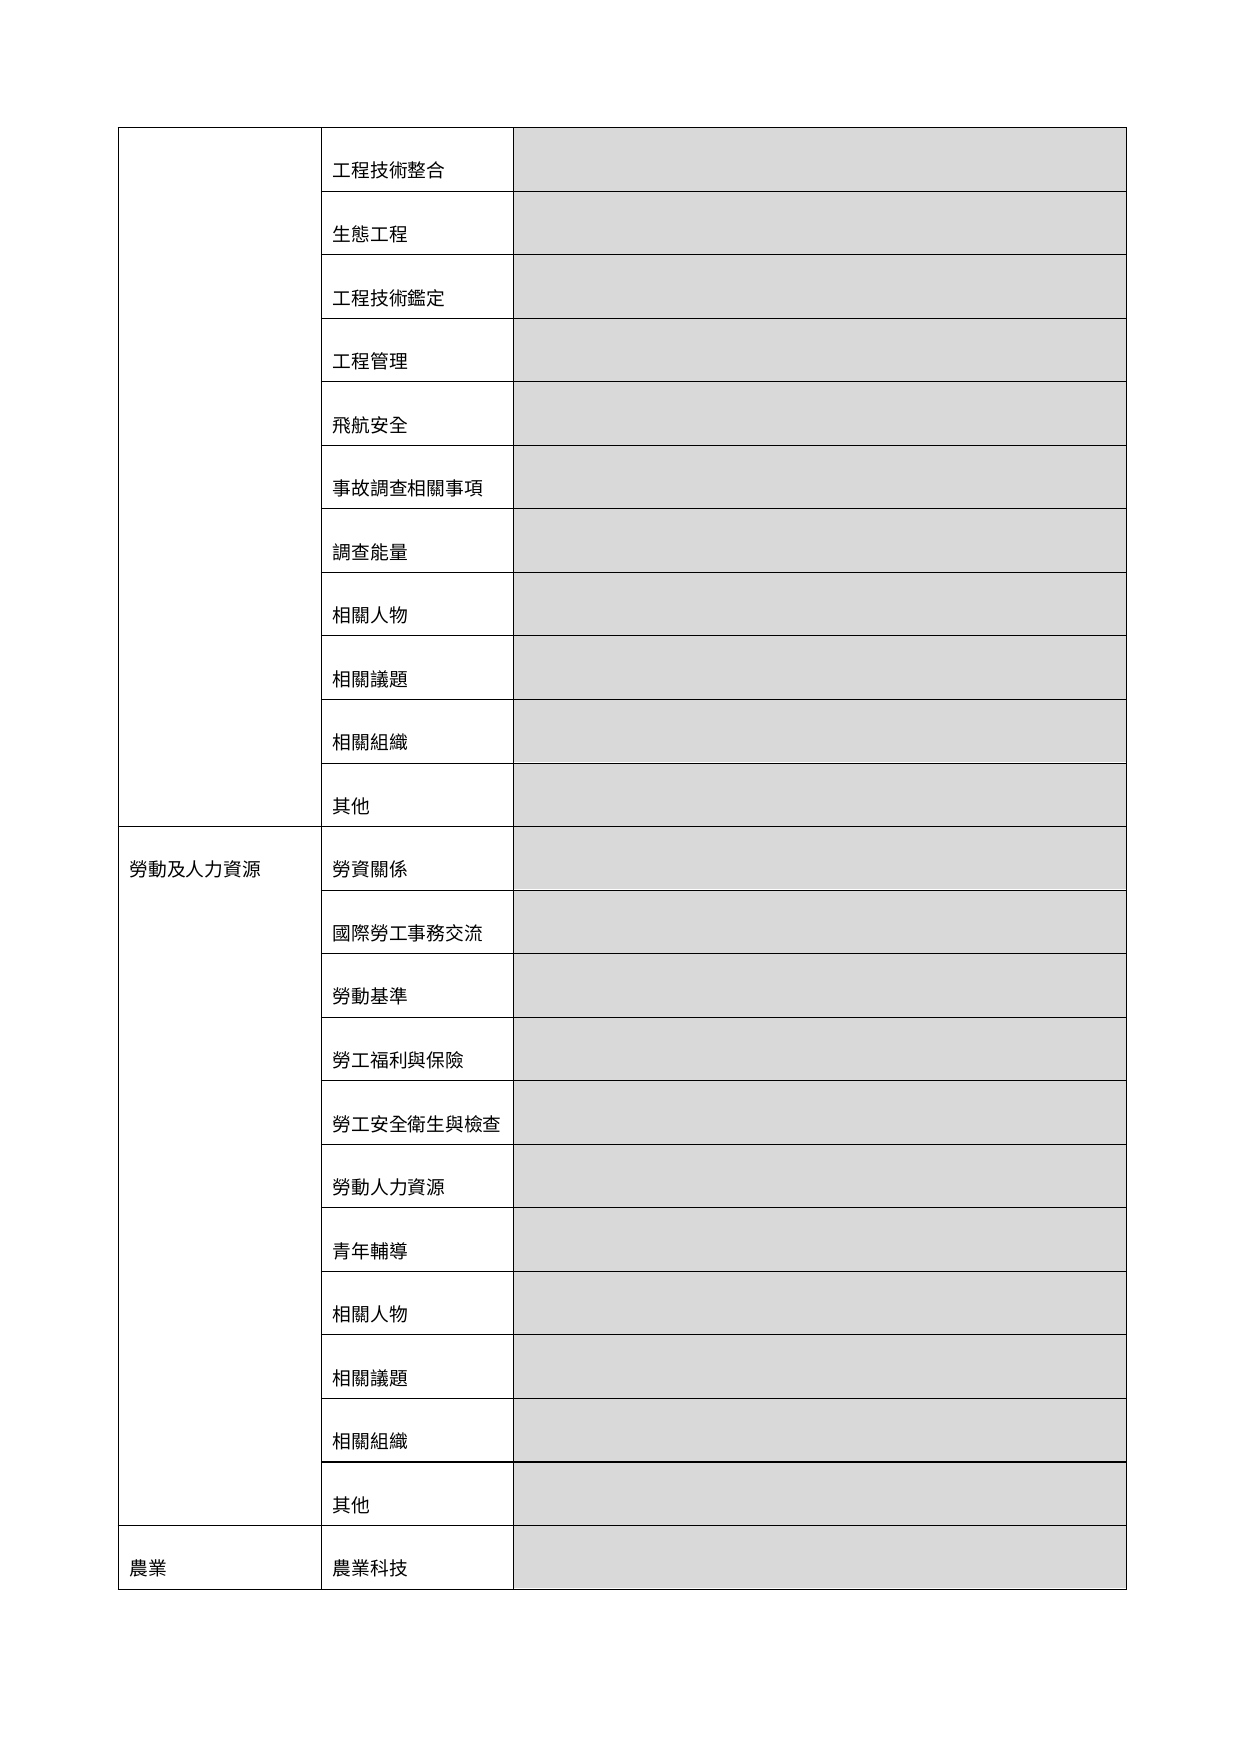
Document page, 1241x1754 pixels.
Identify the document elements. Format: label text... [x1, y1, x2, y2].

table_cell 調查能量 [322, 509, 513, 572]
table_cell 勞動基準 [322, 954, 513, 1017]
table_cell [514, 573, 1126, 635]
table_cell 工程管理 [322, 319, 513, 381]
table_cell 農業 [119, 1526, 321, 1588]
table_cell [514, 764, 1126, 826]
table_cell [514, 128, 1126, 191]
table_cell [119, 128, 321, 826]
table_cell [514, 1335, 1126, 1398]
table_cell 相關議題 [322, 636, 513, 699]
table_cell [514, 891, 1126, 953]
table_cell [514, 1208, 1126, 1271]
table_cell 勞工福利與保險 [322, 1018, 513, 1080]
table_cell 其他 [322, 1463, 513, 1525]
table_cell [514, 1145, 1126, 1207]
table_cell 相關人物 [322, 573, 513, 635]
table_cell 農業科技 [322, 1526, 513, 1588]
table_cell [514, 827, 1126, 889]
table_cell [514, 192, 1126, 254]
table_cell 相關議題 [322, 1335, 513, 1398]
table_cell 國際勞工事務交流 [322, 891, 513, 953]
table_cell 其他 [322, 764, 513, 826]
table_cell 生態工程 [322, 192, 513, 254]
table_cell [514, 700, 1126, 762]
table_cell 工程技術鑑定 [322, 255, 513, 318]
table_cell [514, 509, 1126, 572]
table_cell [514, 1399, 1126, 1461]
table_cell [514, 1526, 1126, 1588]
table_cell 勞動人力資源 [322, 1145, 513, 1207]
table_cell 青年輔導 [322, 1208, 513, 1271]
table_cell 相關組織 [322, 700, 513, 762]
table_cell 工程技術整合 [322, 128, 513, 191]
table_cell [514, 382, 1126, 445]
table_cell 勞工安全衛生與檢查 [322, 1081, 513, 1144]
table_cell [514, 1463, 1126, 1525]
table_cell 事故調查相關事項 [322, 446, 513, 508]
table_cell 相關組織 [322, 1399, 513, 1461]
table_cell 勞動及人力資源 [119, 827, 321, 1525]
table_cell [514, 636, 1126, 699]
table_cell 相關人物 [322, 1272, 513, 1334]
table_cell 飛航安全 [322, 382, 513, 445]
table_cell [514, 1272, 1126, 1334]
table_cell [514, 1018, 1126, 1080]
table_cell [514, 1081, 1126, 1144]
table_cell [514, 255, 1126, 318]
table_cell 勞資關係 [322, 827, 513, 889]
table_cell [514, 446, 1126, 508]
table_cell [514, 954, 1126, 1017]
table_cell [514, 319, 1126, 381]
